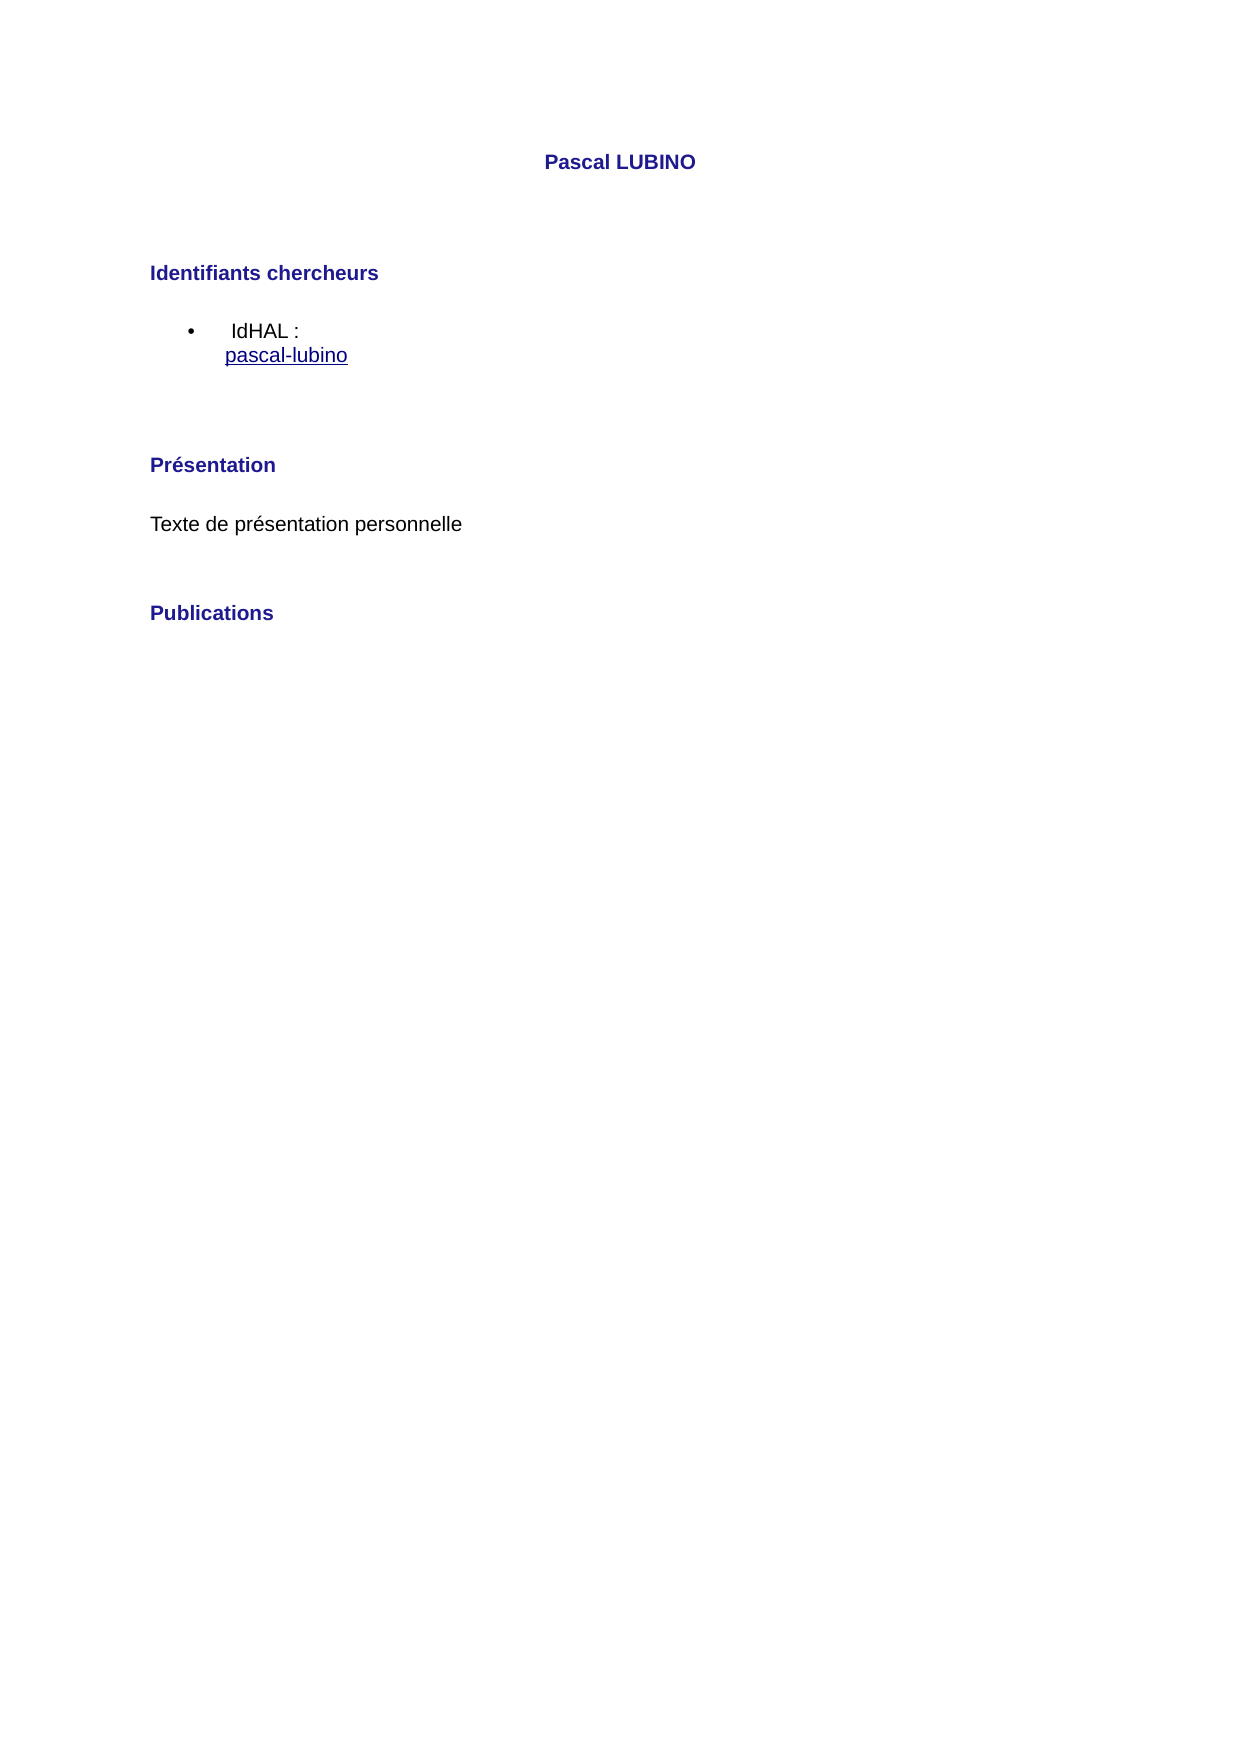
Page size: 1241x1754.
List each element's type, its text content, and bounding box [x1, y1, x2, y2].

subtitle Publications [150, 601, 1090, 625]
subtitle Pascal LUBINO [150, 150, 1090, 174]
text Texte de présentation personnelle [150, 511, 1090, 535]
subtitle Présentation [150, 453, 1090, 477]
subtitle Identifiants chercheurs [150, 260, 1090, 284]
list IdHAL : [187, 319, 1090, 343]
list pascal-lubino [187, 343, 1090, 367]
